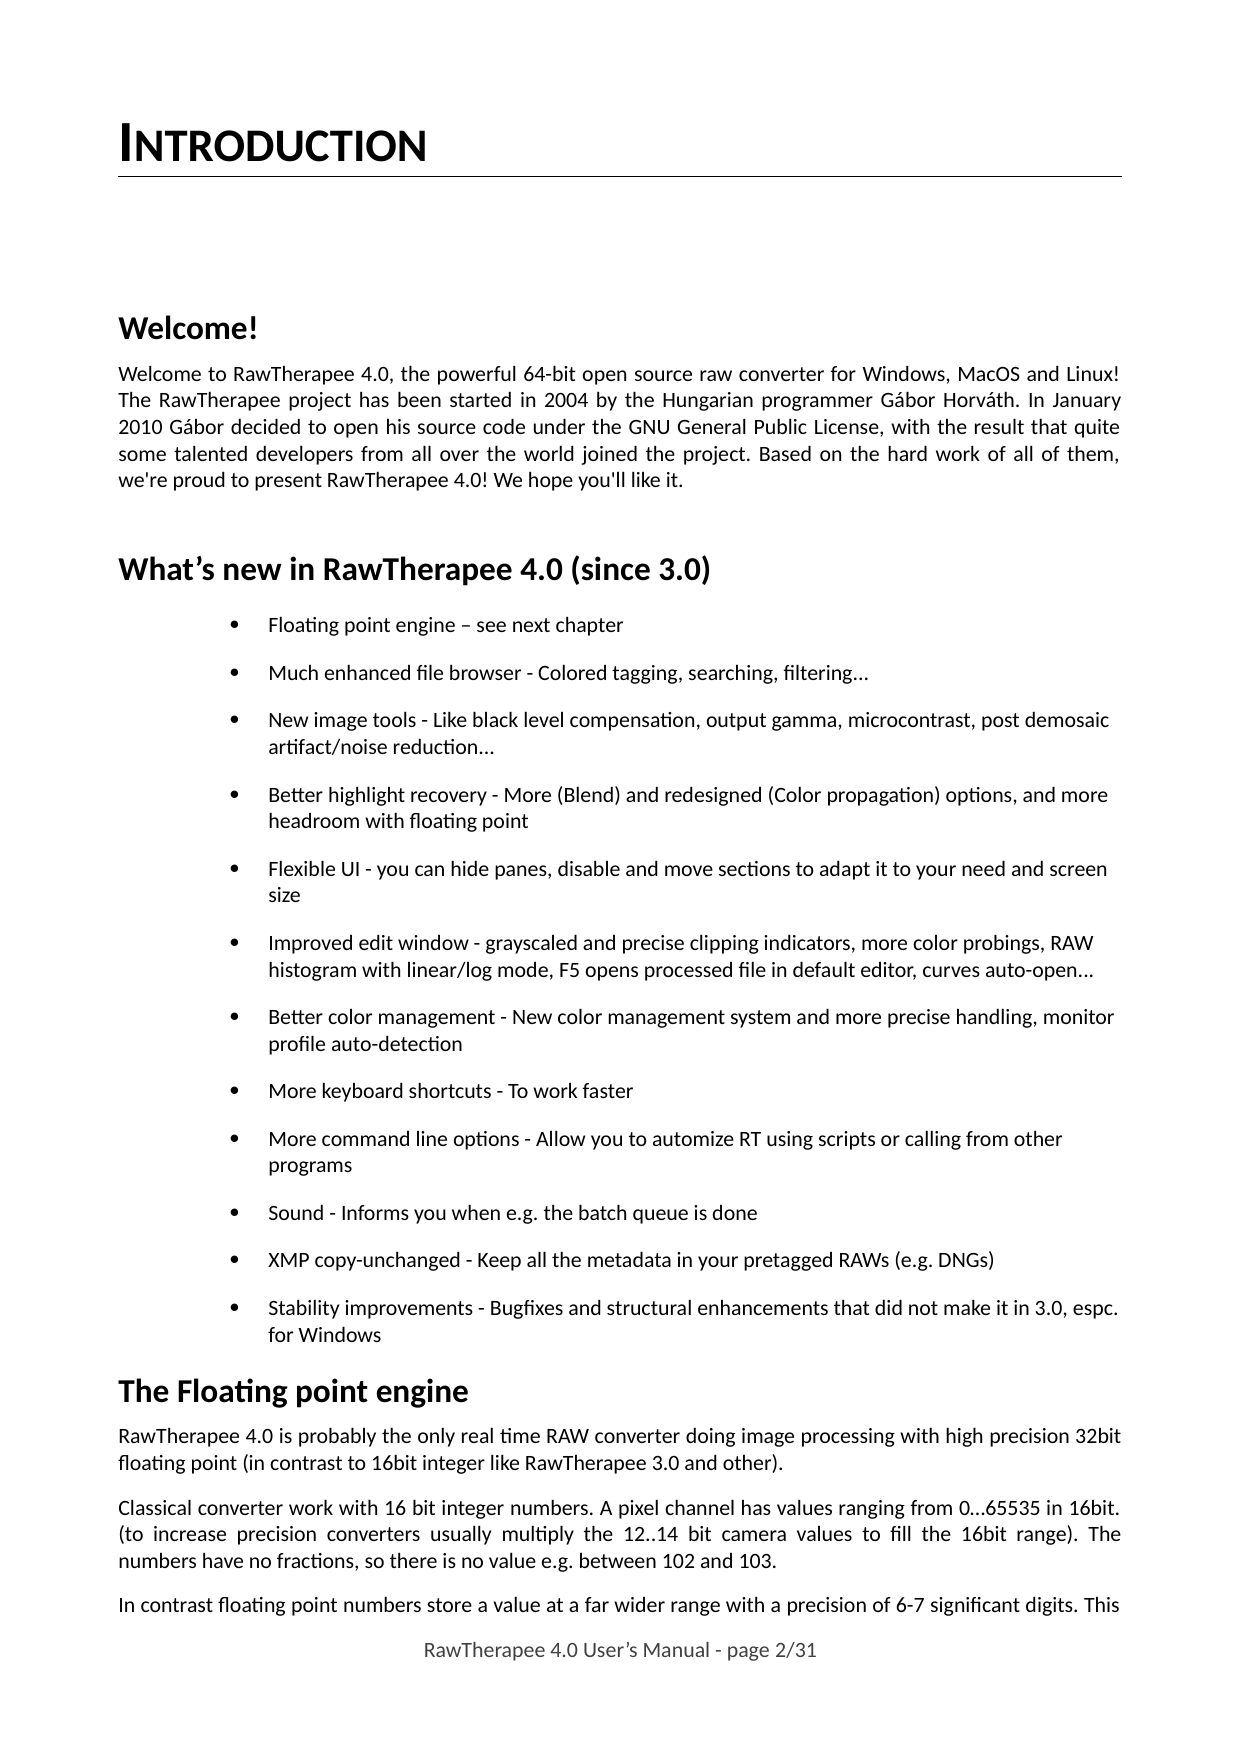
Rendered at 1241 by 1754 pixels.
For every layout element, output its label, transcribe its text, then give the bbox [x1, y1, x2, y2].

list Improved edit window - grayscaled and precise clipping indicators, more color probings, RAW histogram with linear/log mode, F5 opens processed file in default editor, curves auto-open... [231, 929, 1122, 982]
list Better color management - New color management system and more precise handling, monitor profile auto-detection [231, 1003, 1122, 1057]
list Flexible UI - you can hide panes, disable and move sections to adapt it to your need and screen size [231, 855, 1122, 908]
subtitle What’s new in RawTherapee 4.0 (since 3.0) [118, 548, 1122, 589]
list More keyboard shortcuts - To work faster [231, 1077, 1122, 1104]
text In contrast floating point numbers store a value at a far wider range with a precision of 6-7 significant digits. This [118, 1591, 1122, 1618]
text Classical converter work with 16 bit integer numbers. A pixel channel has values ranging from 0…65535 in 16bit. (to increase precision converters usually multiply the 12..14 bit camera values to fill the 16bit range). The numbers have no fractions, so there is no value e.g. between 102 and 103. [118, 1494, 1122, 1574]
subtitle The Floating point engine [118, 1369, 1122, 1410]
text RawTherapee 4.0 is probably the only real time RAW converter doing image processing with high precision 32bit floating point (in contrast to 16bit integer like RawTherapee 3.0 and other). [118, 1423, 1122, 1476]
list Sound - Informs you when e.g. the batch queue is done [231, 1199, 1122, 1226]
list Much enhanced file browser - Colored tagging, searching, filtering... [231, 659, 1122, 686]
list Floating point engine – see next chapter [231, 612, 1122, 638]
list Better highlight recovery - More (Blend) and redesigned (Color propagation) options, and more headroom with floating point [231, 781, 1122, 834]
list More command line options - Allow you to automize RT using scripts or calling from other programs [231, 1125, 1122, 1178]
subtitle Introduction [118, 104, 1122, 176]
list Stability improvements - Bugfixes and structural enhancements that did not make it in 3.0, espc. for Windows [231, 1294, 1122, 1347]
list New image tools - Like black level compensation, output gamma, microcontrast, post demosaic artifact/noise reduction... [231, 707, 1122, 760]
text Welcome to RawTherapee 4.0, the powerful 64-bit open source raw converter for Windows, MacOS and Linux! The RawTherapee project has been started in 2004 by the Hungarian programmer Gábor Horváth. In January 2010 Gábor decided to open his source code under the GNU General Public License, with the result that quite some talented developers from all over the world joined the project. Based on the hard work of all of them, we're proud to present RawTherapee 4.0! We hope you'll like it. [118, 360, 1122, 493]
list XMP copy-unchanged - Keep all the metadata in your pretagged RAWs (e.g. DNGs) [231, 1247, 1122, 1273]
subtitle Welcome! [118, 307, 1122, 347]
